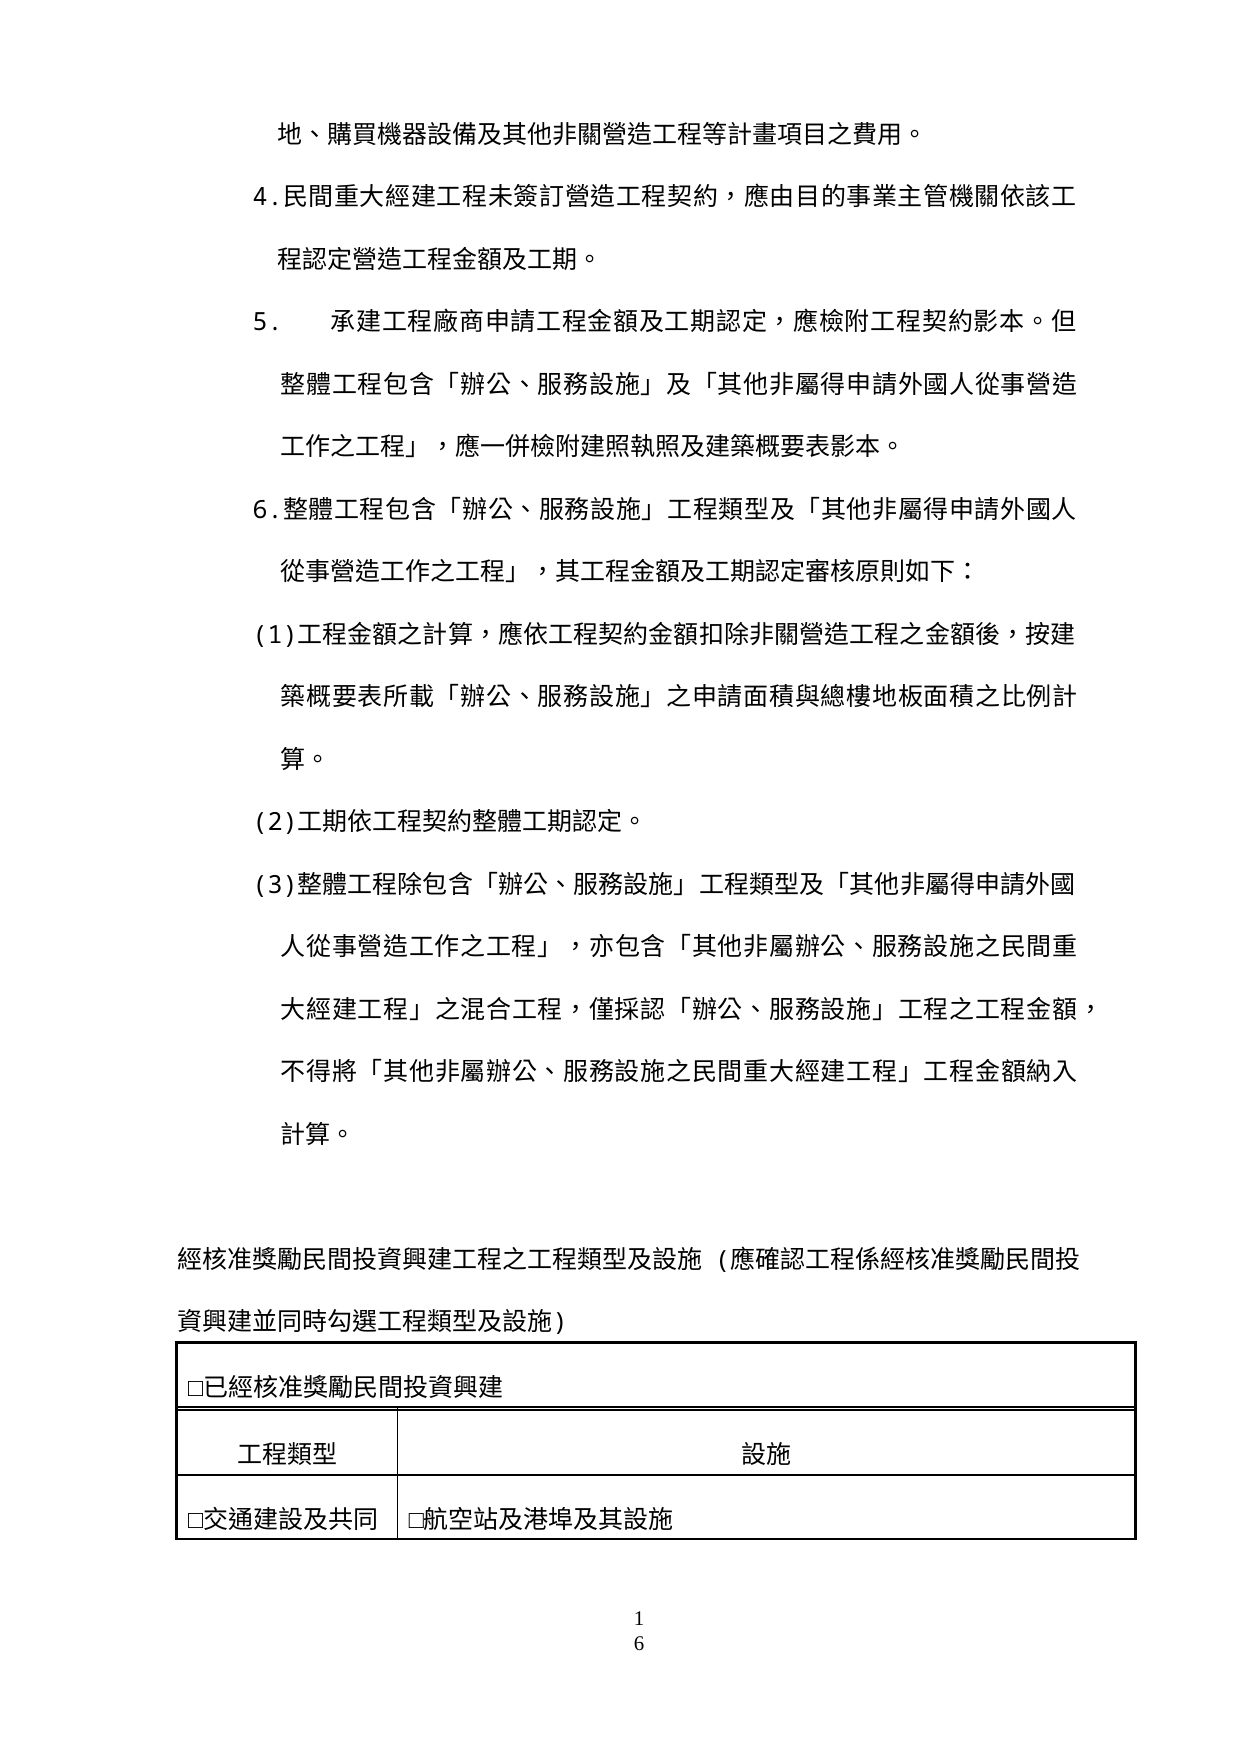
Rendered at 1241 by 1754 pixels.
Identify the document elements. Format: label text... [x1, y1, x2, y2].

text (1)工程金額之計算，應依工程契約金額扣除非關營造工程之金額後，按建築概要表所載「辦公、服務設施」之申請面積與總樓地板面積之比例計算。 [252, 591, 1078, 778]
table_header □已經核准獎勵民間投資興建 [178, 1344, 1134, 1406]
text 4.民間重大經建工程未簽訂營造工程契約，應由目的事業主管機關依該工程認定營造工程金額及工期。 [252, 153, 1078, 278]
text 6.整體工程包含「辦公、服務設施」工程類型及「其他非屬得申請外國人從事營造工作之工程」，其工程金額及工期認定審核原則如下： [252, 466, 1078, 591]
text (2)工期依工程契約整體工期認定。 [252, 778, 1078, 841]
text (3)整體工程除包含「辦公、服務設施」工程類型及「其他非屬得申請外國人從事營造工作之工程」，亦包含「其他非屬辦公、服務設施之民間重大經建工程」之混合工程，僅採認「辦公、服務設施」工程之工程金額，不得將「其他非屬辦公、服務設施之民間重大經建工程」工程金額納入計算。 [252, 841, 1078, 1153]
table_cell □航空站及港埠及其設施 □增設供公眾使用停車空間 [398, 1476, 408, 1538]
text 5. 承建工程廠商申請工程金額及工期認定，應檢附工程契約影本。但整體工程包含「辦公、服務設施」及「其他非屬得申請外國人從事營造工作之工程」，應一併檢附建照執照及建築概要表影本。 [252, 278, 1078, 466]
table_cell 設施 [398, 1411, 1134, 1473]
table_cell □交通建設及共同 [178, 1476, 397, 1538]
text 經核准獎勵民間投資興建工程之工程類型及設施 (應確認工程係經核准獎勵民間投資興建並同時勾選工程類型及設施) [177, 1216, 1092, 1341]
table_cell 工程類型 [178, 1411, 397, 1473]
table_cell □航空站及港埠及其設施 □增設供公眾使用停車空間 [1124, 1476, 1134, 1538]
text 地、購買機器設備及其他非關營造工程等計畫項目之費用。 [252, 91, 1078, 153]
